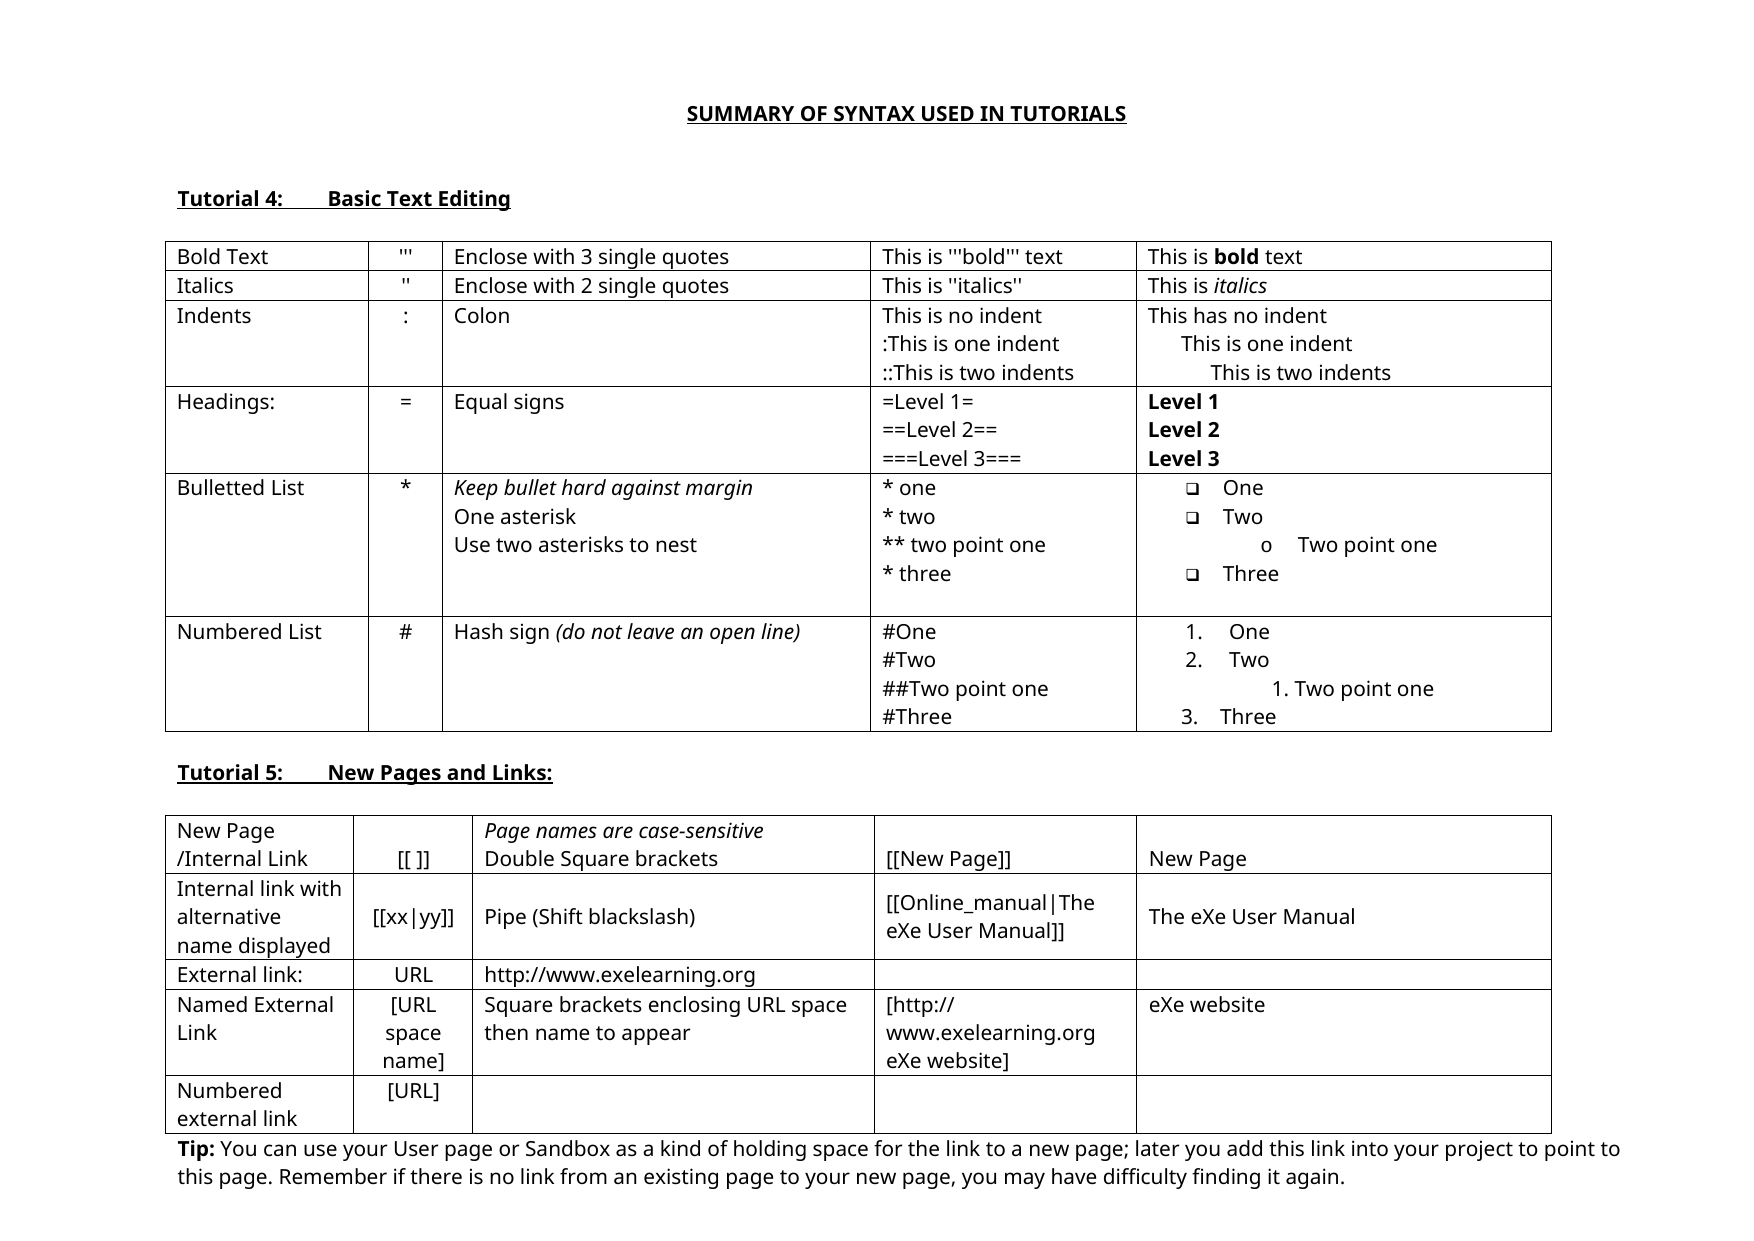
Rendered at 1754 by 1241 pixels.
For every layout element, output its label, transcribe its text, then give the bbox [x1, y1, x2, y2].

table_cell = [369, 387, 442, 472]
table_header This is bold text [1137, 242, 1551, 270]
table_cell Bulletted List [166, 474, 368, 616]
table_cell One Two 1. Two point one 3. Three [1137, 617, 1551, 731]
table_cell This has no indent This is one indent This is two indents [1137, 301, 1551, 386]
table_cell Level 1 Level 2 Level 3 [1137, 387, 1551, 472]
table_cell [1137, 1076, 1551, 1133]
table_cell [1137, 960, 1551, 989]
table_cell Numbered external link [166, 1076, 353, 1133]
table_cell Square brackets enclosing URL space then name to appear [473, 990, 874, 1075]
table_cell This is italics [1137, 271, 1551, 300]
table_cell [875, 960, 1136, 989]
table_cell http://www.exelearning.org [473, 960, 874, 989]
table_cell Colon [443, 301, 870, 386]
text Tutorial 5: New Pages and Links: [177, 758, 1636, 786]
table_cell # [369, 617, 442, 731]
table_cell * [369, 474, 442, 616]
table_cell Equal signs [443, 387, 870, 472]
table_header [[New Page]] [875, 816, 1136, 873]
table_cell Named External Link [166, 990, 353, 1075]
table_cell External link: [166, 960, 353, 989]
table_header New Page /Internal Link [166, 816, 353, 873]
table_header ''' [369, 242, 442, 270]
table_header [[ ]] [354, 816, 472, 873]
table_header Bold Text [166, 242, 368, 270]
text SUMMARY OF SYNTAX USED IN TUTORIALS [177, 99, 1636, 127]
table_cell [[xx|yy]] [354, 874, 472, 959]
table_header Page names are case-sensitive Double Square brackets [473, 816, 874, 873]
text Tutorial 4: Basic Text Editing [177, 184, 1636, 212]
table_cell Indents [166, 301, 368, 386]
table_cell Italics [166, 271, 368, 300]
table_cell [875, 1076, 1136, 1133]
table_cell This is no indent :This is one indent ::This is two indents [871, 301, 1136, 386]
table_header Enclose with 3 single quotes [443, 242, 870, 270]
table_header New Page [1137, 816, 1551, 873]
table_cell [[Online_manual|The eXe User Manual]] [875, 874, 1136, 959]
table_cell Keep bullet hard against margin One asterisk Use two asterisks to nest [443, 474, 870, 616]
table_cell '' [369, 271, 442, 300]
table_cell Internal link with alternative name displayed [166, 874, 353, 959]
table_cell * one * two ** two point one * three [871, 474, 1136, 616]
table_cell Enclose with 2 single quotes [443, 271, 870, 300]
table_cell [URL] [354, 1076, 472, 1133]
table_cell [473, 1076, 874, 1133]
table_cell [URL space name] [354, 990, 472, 1075]
table_cell Headings: [166, 387, 368, 472]
table_cell Numbered List [166, 617, 368, 731]
table_cell Pipe (Shift blackslash) [473, 874, 874, 959]
table_cell eXe website [1137, 990, 1551, 1075]
table_cell Hash sign (do not leave an open line) [443, 617, 870, 731]
table_cell The eXe User Manual [1137, 874, 1551, 959]
table_cell One Two Two point one Three [1137, 474, 1551, 616]
table_header This is '''bold''' text [871, 242, 1136, 270]
table_cell =Level 1= ==Level 2== ===Level 3=== [871, 387, 1136, 472]
table_cell : [369, 301, 442, 386]
table_cell #One #Two ##Two point one #Three [871, 617, 1136, 731]
table_cell URL [354, 960, 472, 989]
text Tip: You can use your User page or Sandbox as a kind of holding space for the link to a new page; later you add this link into your project to point to this page. Remember if there is no link from an existing page to your new page, you may have difficulty finding it again. [177, 1134, 1636, 1191]
table_cell This is ''italics'' [871, 271, 1136, 300]
table_cell [http://www.exelearning.org eXe website] [875, 990, 1136, 1075]
